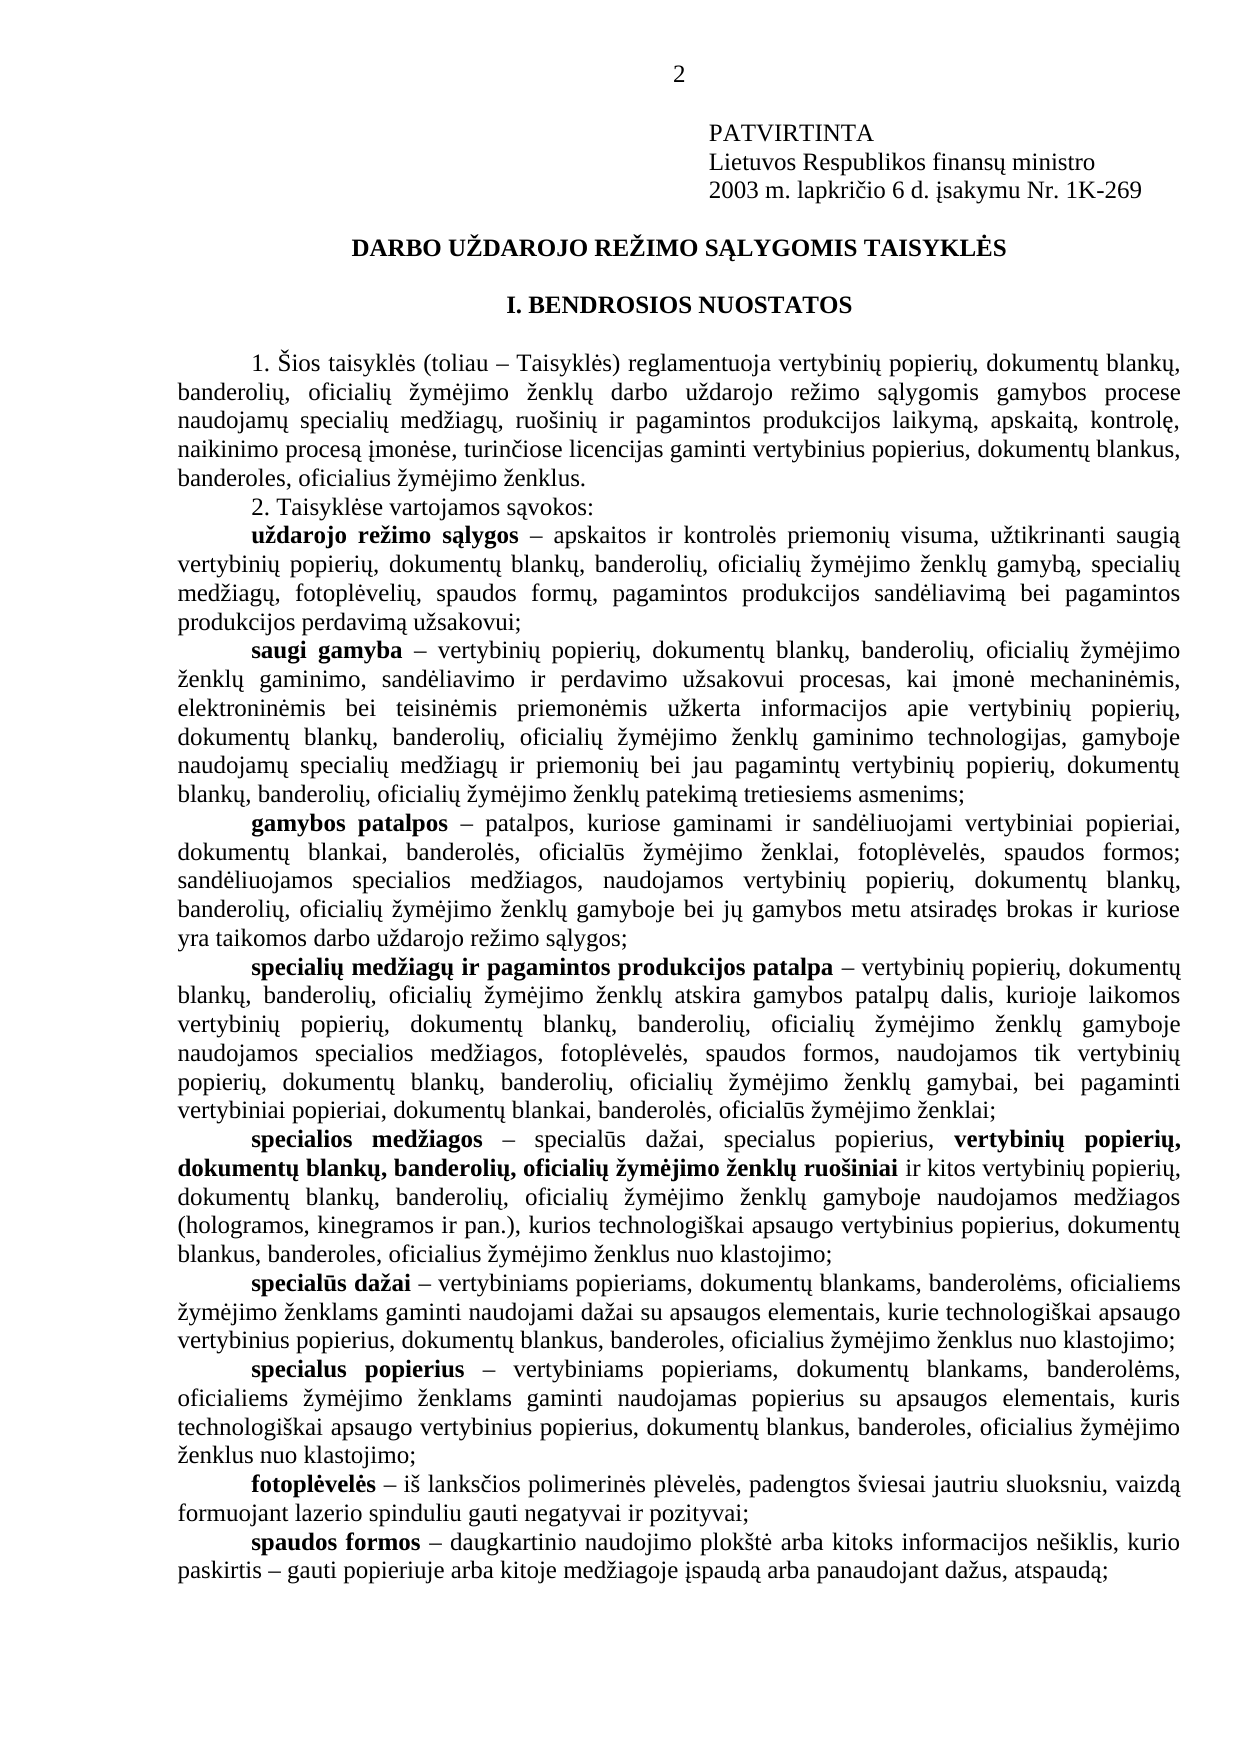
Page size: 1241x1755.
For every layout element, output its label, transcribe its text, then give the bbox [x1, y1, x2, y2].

text I. BENDROSIOS NUOSTATOS [177, 291, 1181, 319]
text fotoplėvelės – iš lanksčios polimerinės plėvelės, padengtos šviesai jautriu sluoksniu, vaizdą formuojant lazerio spinduliu gauti negatyvai ir pozityvai; [177, 1469, 1181, 1527]
text DARBO UŽDAROJO REŽIMO SĄLYGOMIS TAISYKLĖS [177, 233, 1181, 262]
text 1. Šios taisyklės (toliau – Taisyklės) reglamentuoja vertybinių popierių, dokumentų blankų, banderolių, oficialių žymėjimo ženklų darbo uždarojo režimo sąlygomis gamybos procese naudojamų specialių medžiagų, ruošinių ir pagamintos produkcijos laikymą, apskaitą, kontrolę, naikinimo procesą įmonėse, turinčiose licencijas gaminti vertybinius popierius, dokumentų blankus, banderoles, oficialius žymėjimo ženklus. [177, 348, 1181, 492]
text Lietuvos Respublikos finansų ministro [177, 147, 1181, 176]
text saugi gamyba – vertybinių popierių, dokumentų blankų, banderolių, oficialių žymėjimo ženklų gaminimo, sandėliavimo ir perdavimo užsakovui procesas, kai įmonė mechaninėmis, elektroninėmis bei teisinėmis priemonėmis užkerta informacijos apie vertybinių popierių, dokumentų blankų, banderolių, oficialių žymėjimo ženklų gaminimo technologijas, gamyboje naudojamų specialių medžiagų ir priemonių bei jau pagamintų vertybinių popierių, dokumentų blankų, banderolių, oficialių žymėjimo ženklų patekimą tretiesiems asmenims; [177, 636, 1181, 808]
text spaudos formos – daugkartinio naudojimo plokštė arba kitoks informacijos nešiklis, kurio paskirtis – gauti popieriuje arba kitoje medžiagoje įspaudą arba panaudojant dažus, atspaudą; [177, 1527, 1181, 1584]
text specialios medžiagos – specialūs dažai, specialus popierius, vertybinių popierių, dokumentų blankų, banderolių, oficialių žymėjimo ženklų ruošiniai ir kitos vertybinių popierių, dokumentų blankų, banderolių, oficialių žymėjimo ženklų gamyboje naudojamos medžiagos (hologramos, kinegramos ir pan.), kurios technologiškai apsaugo vertybinius popierius, dokumentų blankus, banderoles, oficialius žymėjimo ženklus nuo klastojimo; [177, 1124, 1181, 1268]
text gamybos patalpos – patalpos, kuriose gaminami ir sandėliuojami vertybiniai popieriai, dokumentų blankai, banderolės, oficialūs žymėjimo ženklai, fotoplėvelės, spaudos formos; sandėliuojamos specialios medžiagos, naudojamos vertybinių popierių, dokumentų blankų, banderolių, oficialių žymėjimo ženklų gamyboje bei jų gamybos metu atsiradęs brokas ir kuriose yra taikomos darbo uždarojo režimo sąlygos; [177, 808, 1181, 952]
text 2003 m. lapkričio 6 d. įsakymu Nr. 1K-269 [177, 176, 1181, 204]
text specialūs dažai – vertybiniams popieriams, dokumentų blankams, banderolėms, oficialiems žymėjimo ženklams gaminti naudojami dažai su apsaugos elementais, kurie technologiškai apsaugo vertybinius popierius, dokumentų blankus, banderoles, oficialius žymėjimo ženklus nuo klastojimo; [177, 1268, 1181, 1354]
text 2. Taisyklėse vartojamos sąvokos: [177, 492, 1181, 521]
text specialių medžiagų ir pagamintos produkcijos patalpa – vertybinių popierių, dokumentų blankų, banderolių, oficialių žymėjimo ženklų atskira gamybos patalpų dalis, kurioje laikomos vertybinių popierių, dokumentų blankų, banderolių, oficialių žymėjimo ženklų gamyboje naudojamos specialios medžiagos, fotoplėvelės, spaudos formos, naudojamos tik vertybinių popierių, dokumentų blankų, banderolių, oficialių žymėjimo ženklų gamybai, bei pagaminti vertybiniai popieriai, dokumentų blankai, banderolės, oficialūs žymėjimo ženklai; [177, 952, 1181, 1124]
text specialus popierius – vertybiniams popieriams, dokumentų blankams, banderolėms, oficialiems žymėjimo ženklams gaminti naudojamas popierius su apsaugos elementais, kuris technologiškai apsaugo vertybinius popierius, dokumentų blankus, banderoles, oficialius žymėjimo ženklus nuo klastojimo; [177, 1354, 1181, 1469]
text uždarojo režimo sąlygos – apskaitos ir kontrolės priemonių visuma, užtikrinanti saugią vertybinių popierių, dokumentų blankų, banderolių, oficialių žymėjimo ženklų gamybą, specialių medžiagų, fotoplėvelių, spaudos formų, pagamintos produkcijos sandėliavimą bei pagamintos produkcijos perdavimą užsakovui; [177, 521, 1181, 636]
text PATVIRTINTA [709, 118, 1181, 147]
